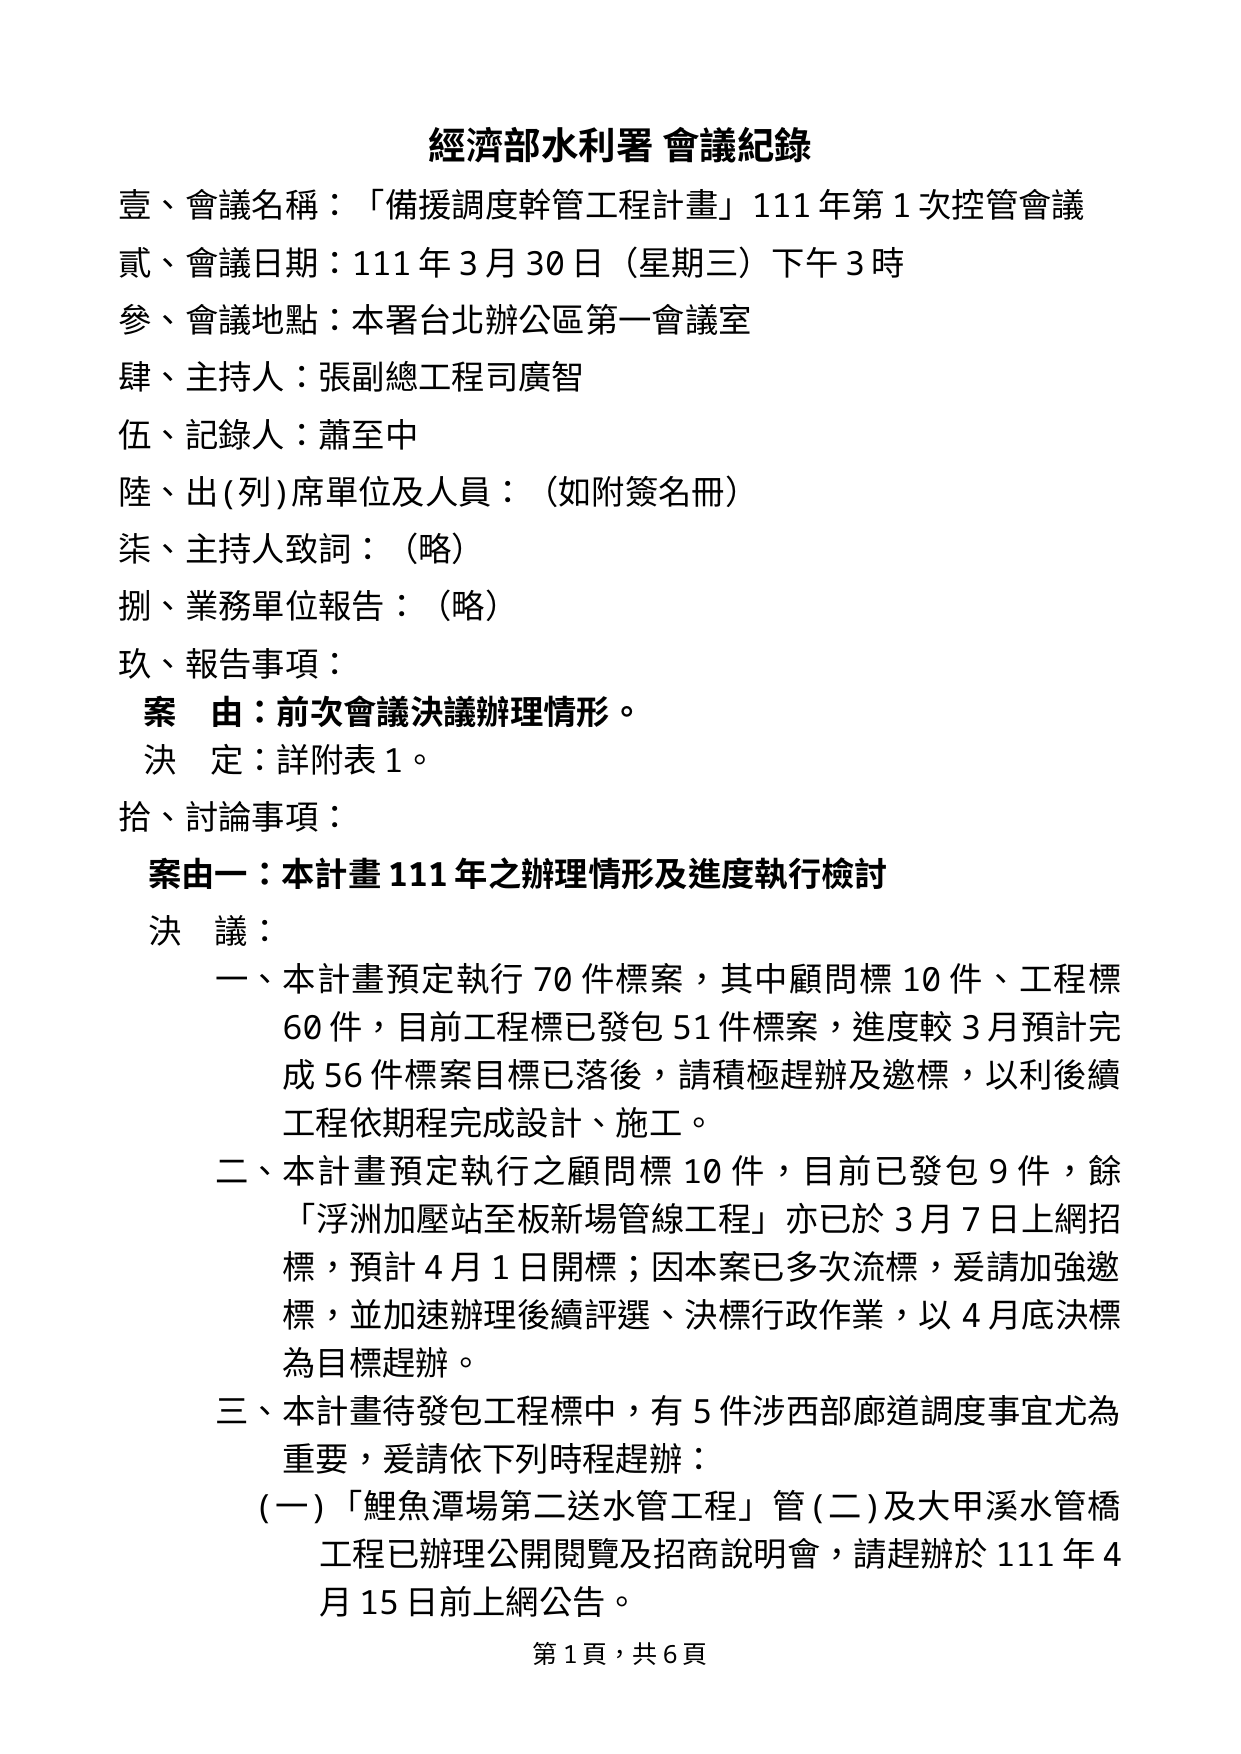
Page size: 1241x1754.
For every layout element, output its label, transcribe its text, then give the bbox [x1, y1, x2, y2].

list 本計畫預定執行之顧問標10件，目前已發包9件，餘「浮洲加壓站至板新場管線工程」亦已於3月7日上網招標，預計4月1日開標；因本案已多次流標，爰請加強邀標，並加速辦理後續評選、決標行政作業，以4月底決標為目標趕辦。 [215, 1145, 1122, 1385]
text 貳、會議日期：111年3月30日（星期三）下午3時 [118, 237, 1122, 285]
text 伍、記錄人：蕭至中 [118, 409, 1122, 457]
text 柒、主持人致詞：（略） [118, 523, 1122, 571]
text 玖、報告事項： [118, 638, 1122, 686]
text 經濟部水利署 會議紀錄 [118, 118, 1122, 170]
list 本計畫待發包工程標中，有5件涉西部廊道調度事宜尤為重要，爰請依下列時程趕辦： [215, 1385, 1122, 1481]
text 壹、會議名稱：「備援調度幹管工程計畫」111年第1次控管會議 [118, 179, 1122, 227]
text 案 由：前次會議決議辦理情形。 [143, 686, 1122, 734]
text 捌、業務單位報告：（略） [118, 581, 1122, 628]
text 案由一：本計畫111年之辦理情形及進度執行檢討 [148, 848, 1122, 896]
text 參、會議地點：本署台北辦公區第一會議室 [118, 294, 1122, 342]
text 陸、出(列)席單位及人員：（如附簽名冊） [118, 466, 1122, 514]
text 決 議： [148, 906, 1122, 953]
text 決 定：詳附表1。 [143, 734, 1122, 782]
text 肆、主持人：張副總工程司廣智 [118, 351, 1122, 399]
text (一)「鯉魚潭場第二送水管工程」管(二)及大甲溪水管橋工程已辦理公開閱覽及招商說明會，請趕辦於111年4月15日前上網公告。 [254, 1481, 1122, 1624]
list 本計畫預定執行70件標案，其中顧問標10件、工程標60件，目前工程標已發包51件標案，進度較3月預計完成56件標案目標已落後，請積極趕辦及邀標，以利後續工程依期程完成設計、施工。 [215, 953, 1122, 1145]
text 拾、討論事項： [118, 791, 1122, 839]
